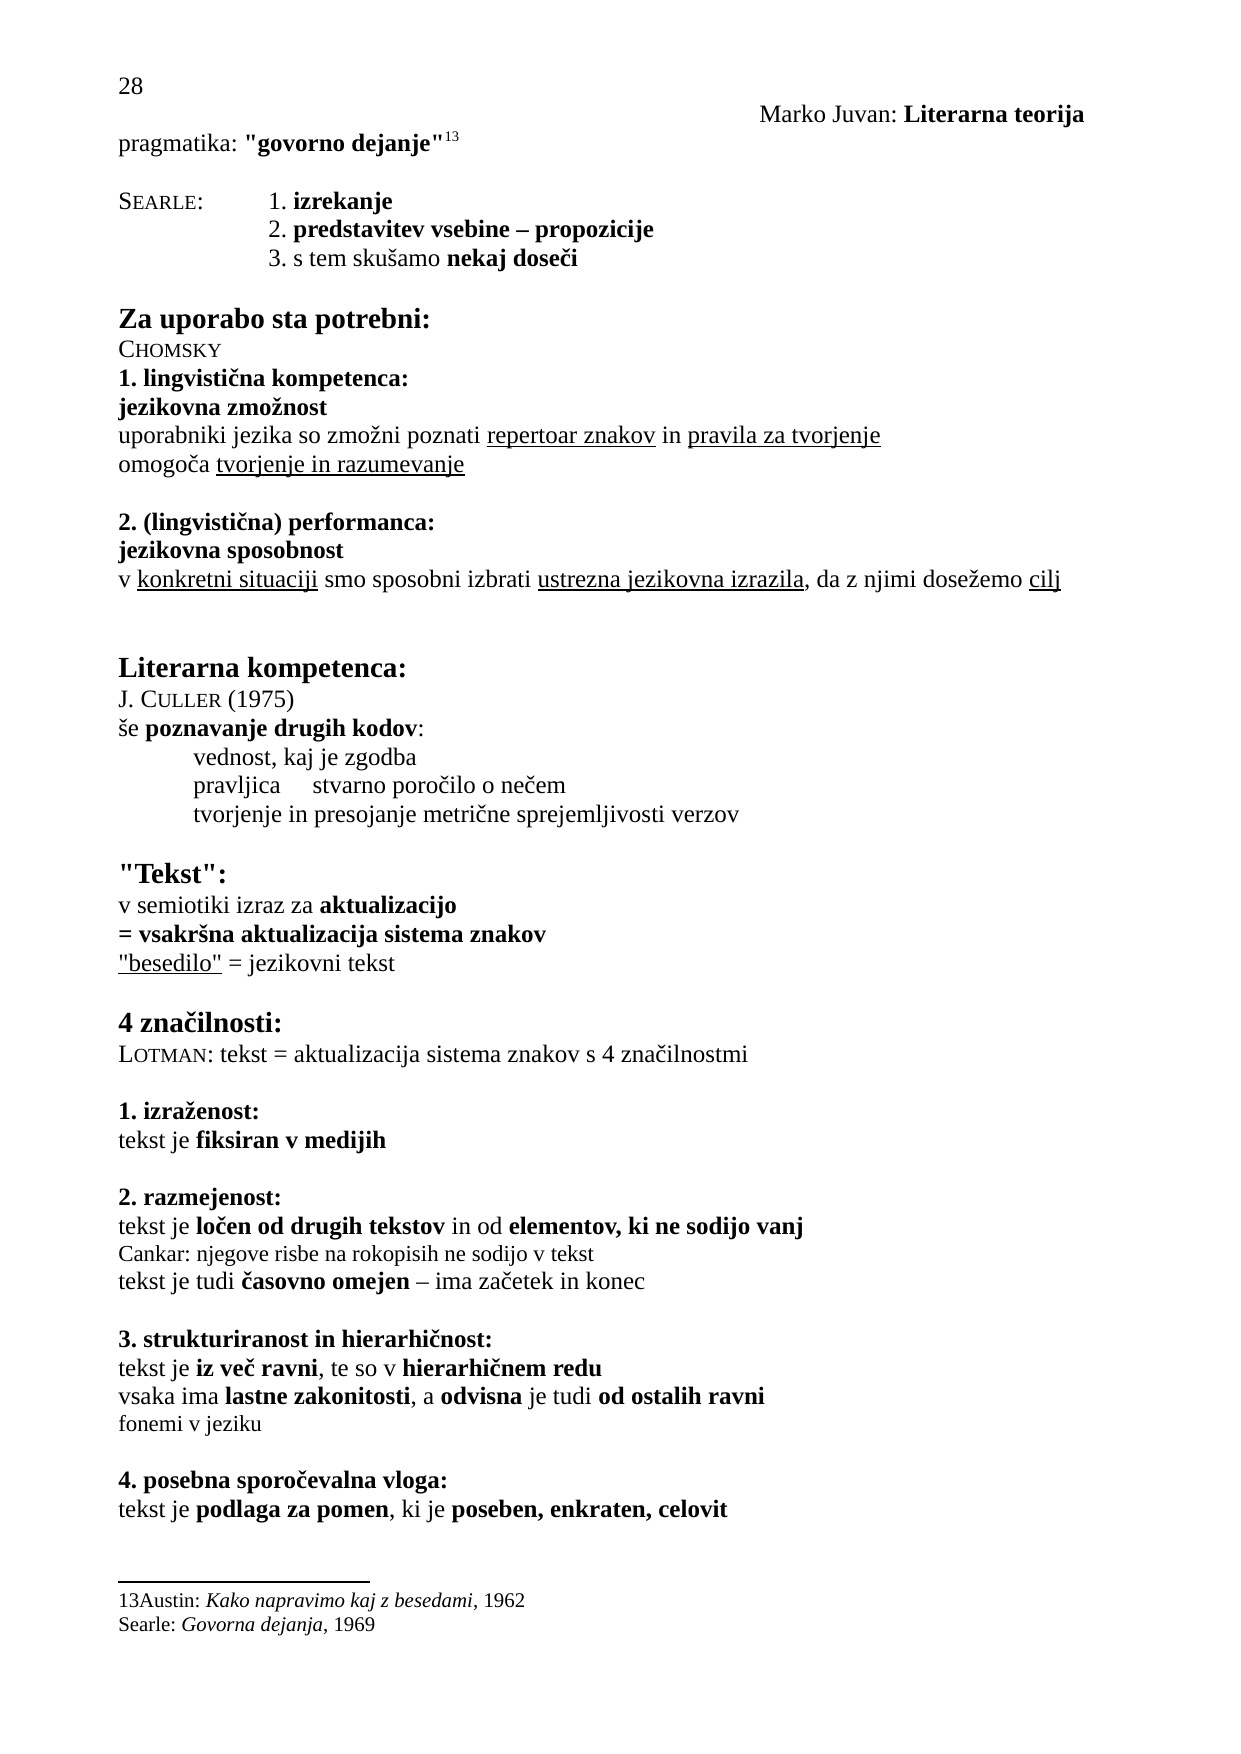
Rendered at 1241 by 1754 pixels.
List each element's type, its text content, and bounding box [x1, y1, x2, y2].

text "besedilo" = jezikovni tekst [118, 948, 1122, 976]
text tvorjenje in presojanje metrične sprejemljivosti verzov [118, 799, 1122, 828]
text Cankar: njegove risbe na rokopisih ne sodijo v tekst [118, 1240, 1122, 1266]
text tekst je ločen od drugih tekstov in od elementov, ki ne sodijo vanj [118, 1211, 1122, 1240]
text tekst je tudi časovno omejen – ima začetek in konec [118, 1266, 1122, 1295]
text 4. posebna sporočevalna vloga: [118, 1465, 1122, 1494]
text = vsakršna aktualizacija sistema znakov [118, 919, 1122, 948]
text v semiotiki izraz za aktualizacijo [118, 890, 1122, 919]
text Austin: Kako napravimo kaj z besedami, 1962 [118, 1588, 1122, 1612]
text 1. lingvistična kompetenca: [118, 363, 1122, 392]
text tekst je fiksiran v medijih [118, 1125, 1122, 1154]
text v konkretni situaciji smo sposobni izbrati ustrezna jezikovna izrazila, da z njimi dosežemo cilj [118, 564, 1122, 593]
text 3. s tem skušamo nekaj doseči [118, 243, 1122, 272]
text Searle: Govorna dejanja, 1969 [118, 1612, 1122, 1636]
text fonemi v jeziku [118, 1410, 1122, 1436]
text pravljica  stvarno poročilo o nečem [118, 770, 1122, 799]
text J. Culler (1975) [118, 684, 1122, 713]
text jezikovna zmožnost [118, 392, 1122, 421]
text tekst je iz več ravni, te so v hierarhičnem redu [118, 1353, 1122, 1381]
text tekst je podlaga za pomen, ki je poseben, enkraten, celovit [118, 1494, 1122, 1523]
text vsaka ima lastne zakonitosti, a odvisna je tudi od ostalih ravni [118, 1381, 1122, 1410]
text Chomsky [118, 334, 1122, 363]
text uporabniki jezika so zmožni poznati repertoar znakov in pravila za tvorjenje [118, 421, 1122, 449]
text jezikovna sposobnost [118, 536, 1122, 564]
text 4 značilnosti: [118, 1005, 1122, 1039]
text Lotman: tekst = aktualizacija sistema znakov s 4 značilnostmi [118, 1039, 1122, 1067]
text 3. strukturiranost in hierarhičnost: [118, 1324, 1122, 1353]
text 2. (lingvistična) performanca: [118, 507, 1122, 536]
text "Tekst": [118, 857, 1122, 890]
text Searle: 1. izrekanje [118, 186, 1122, 214]
text 1. izraženost: [118, 1096, 1122, 1125]
text pragmatika: "govorno dejanje" [118, 128, 1122, 157]
text Za uporabo sta potrebni: [118, 301, 1122, 334]
text še poznavanje drugih kodov: [118, 713, 1122, 742]
text Literarna kompetenca: [118, 651, 1122, 684]
text omogoča tvorjenje in razumevanje [118, 449, 1122, 478]
text 2. predstavitev vsebine – propozicije [118, 214, 1122, 243]
text 2. razmejenost: [118, 1182, 1122, 1211]
text vednost, kaj je zgodba [118, 742, 1122, 770]
